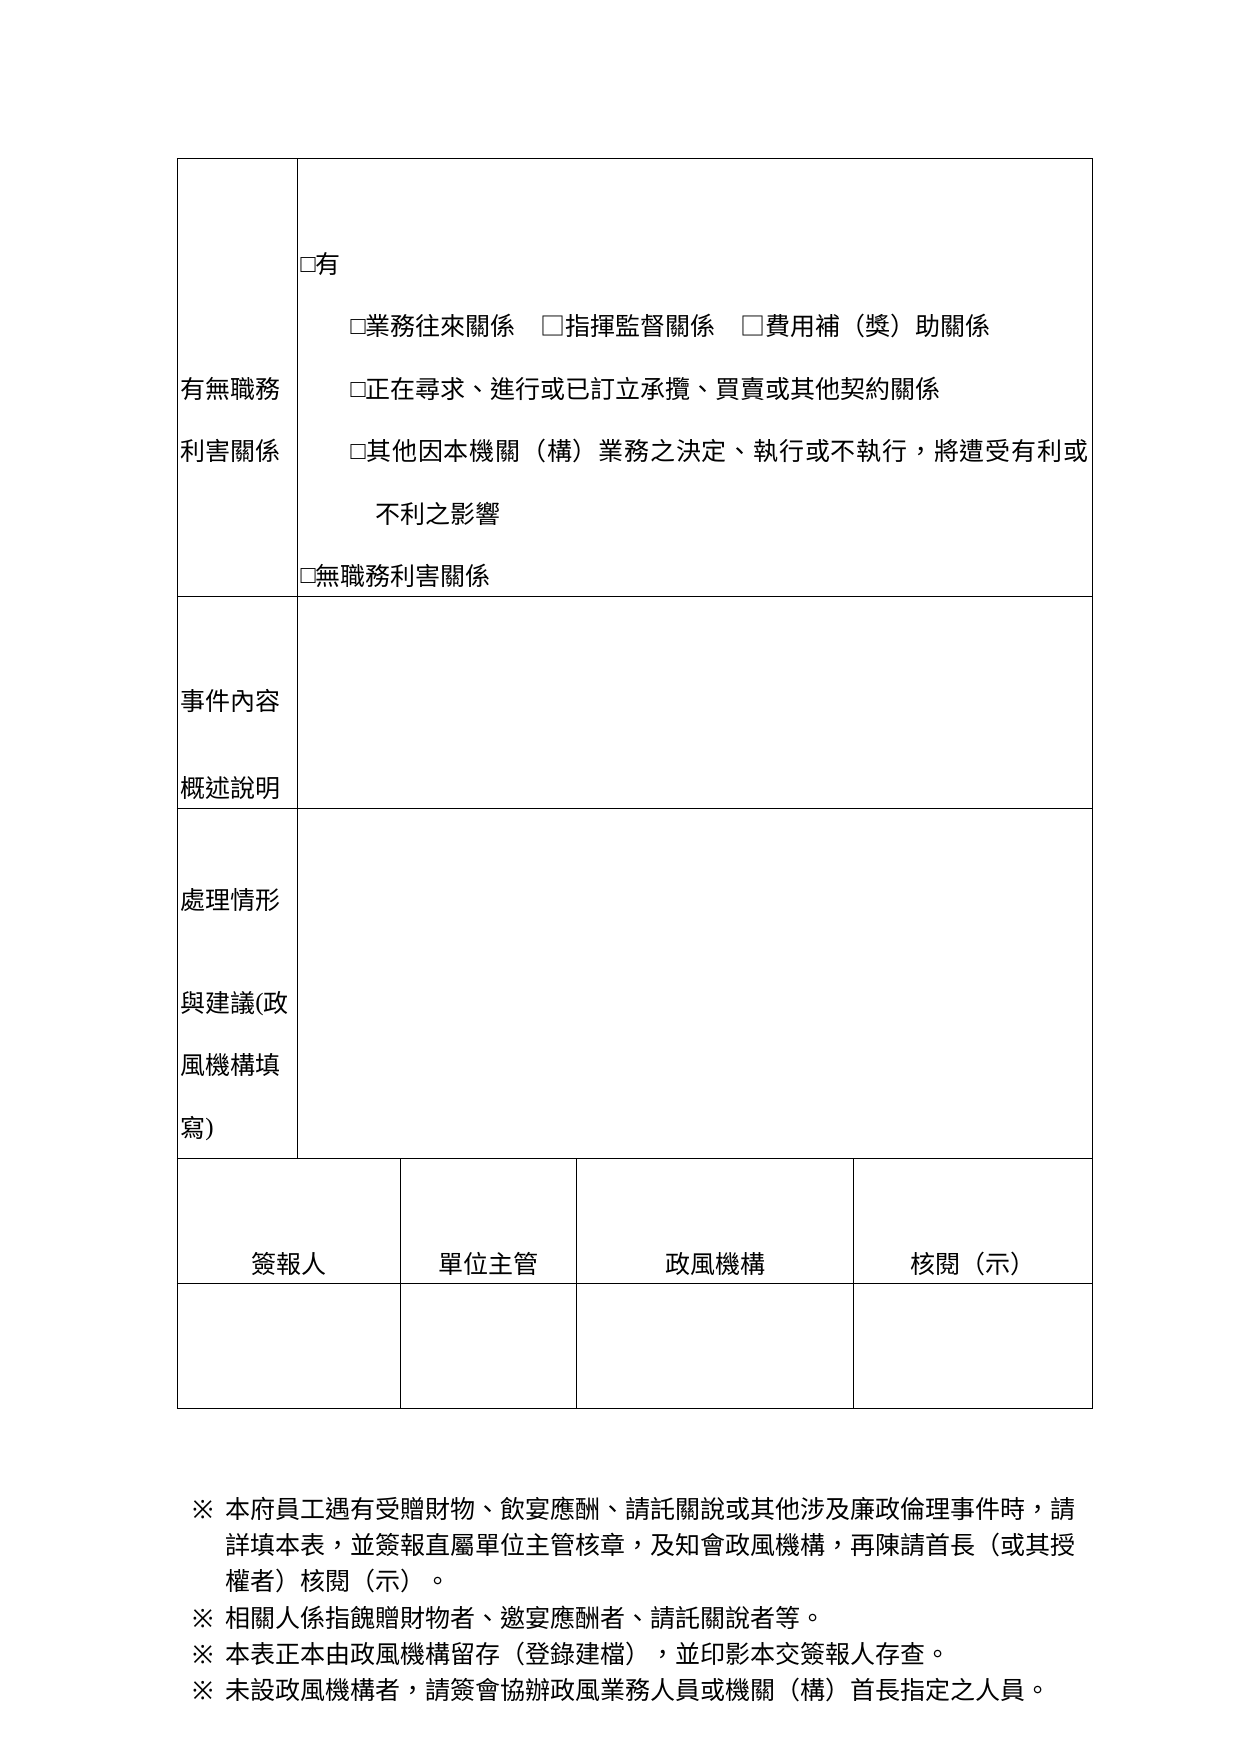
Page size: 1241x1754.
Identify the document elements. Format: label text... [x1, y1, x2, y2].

table_cell □有 □業務往來關係 □指揮監督關係 □費用補（獎）助關係 □正在尋求、進行或已訂立承攬、買賣或其他契約關係 □其他因本機關（構）業務之決定、執行或不執行，將遭受有利或不利之影響 □無職務利害關係 [298, 159, 1092, 596]
table_cell 單位主管 [401, 1159, 576, 1283]
table_cell 核閱（示） [854, 1159, 1092, 1283]
list 相關人係指餽贈財物者、邀宴應酬者、請託關說者等。 [188, 1598, 1083, 1634]
table_cell [178, 1284, 400, 1408]
table_cell [854, 1284, 1092, 1408]
list 本表正本由政風機構留存（登錄建檔），並印影本交簽報人存查。 [188, 1634, 1083, 1671]
table_cell 政風機構 [577, 1159, 853, 1283]
table_cell 簽報人 [178, 1159, 400, 1283]
table_cell [401, 1284, 576, 1408]
table_cell [298, 809, 1092, 1158]
table_cell 事件內容 概述說明 [178, 597, 297, 808]
table_cell [577, 1284, 853, 1408]
table_cell 有無職務 利害關係 [178, 159, 297, 596]
list 未設政風機構者，請簽會協辦政風業務人員或機關（構）首長指定之人員。 [188, 1671, 1083, 1707]
table_cell 處理情形 與建議(政風機構填寫) [178, 809, 297, 1158]
table_cell [298, 597, 1092, 808]
list 本府員工遇有受贈財物、飲宴應酬、請託關說或其他涉及廉政倫理事件時，請詳填本表，並簽報直屬單位主管核章，及知會政風機構，再陳請首長（或其授權者）核閱（示）。 [188, 1489, 1083, 1598]
